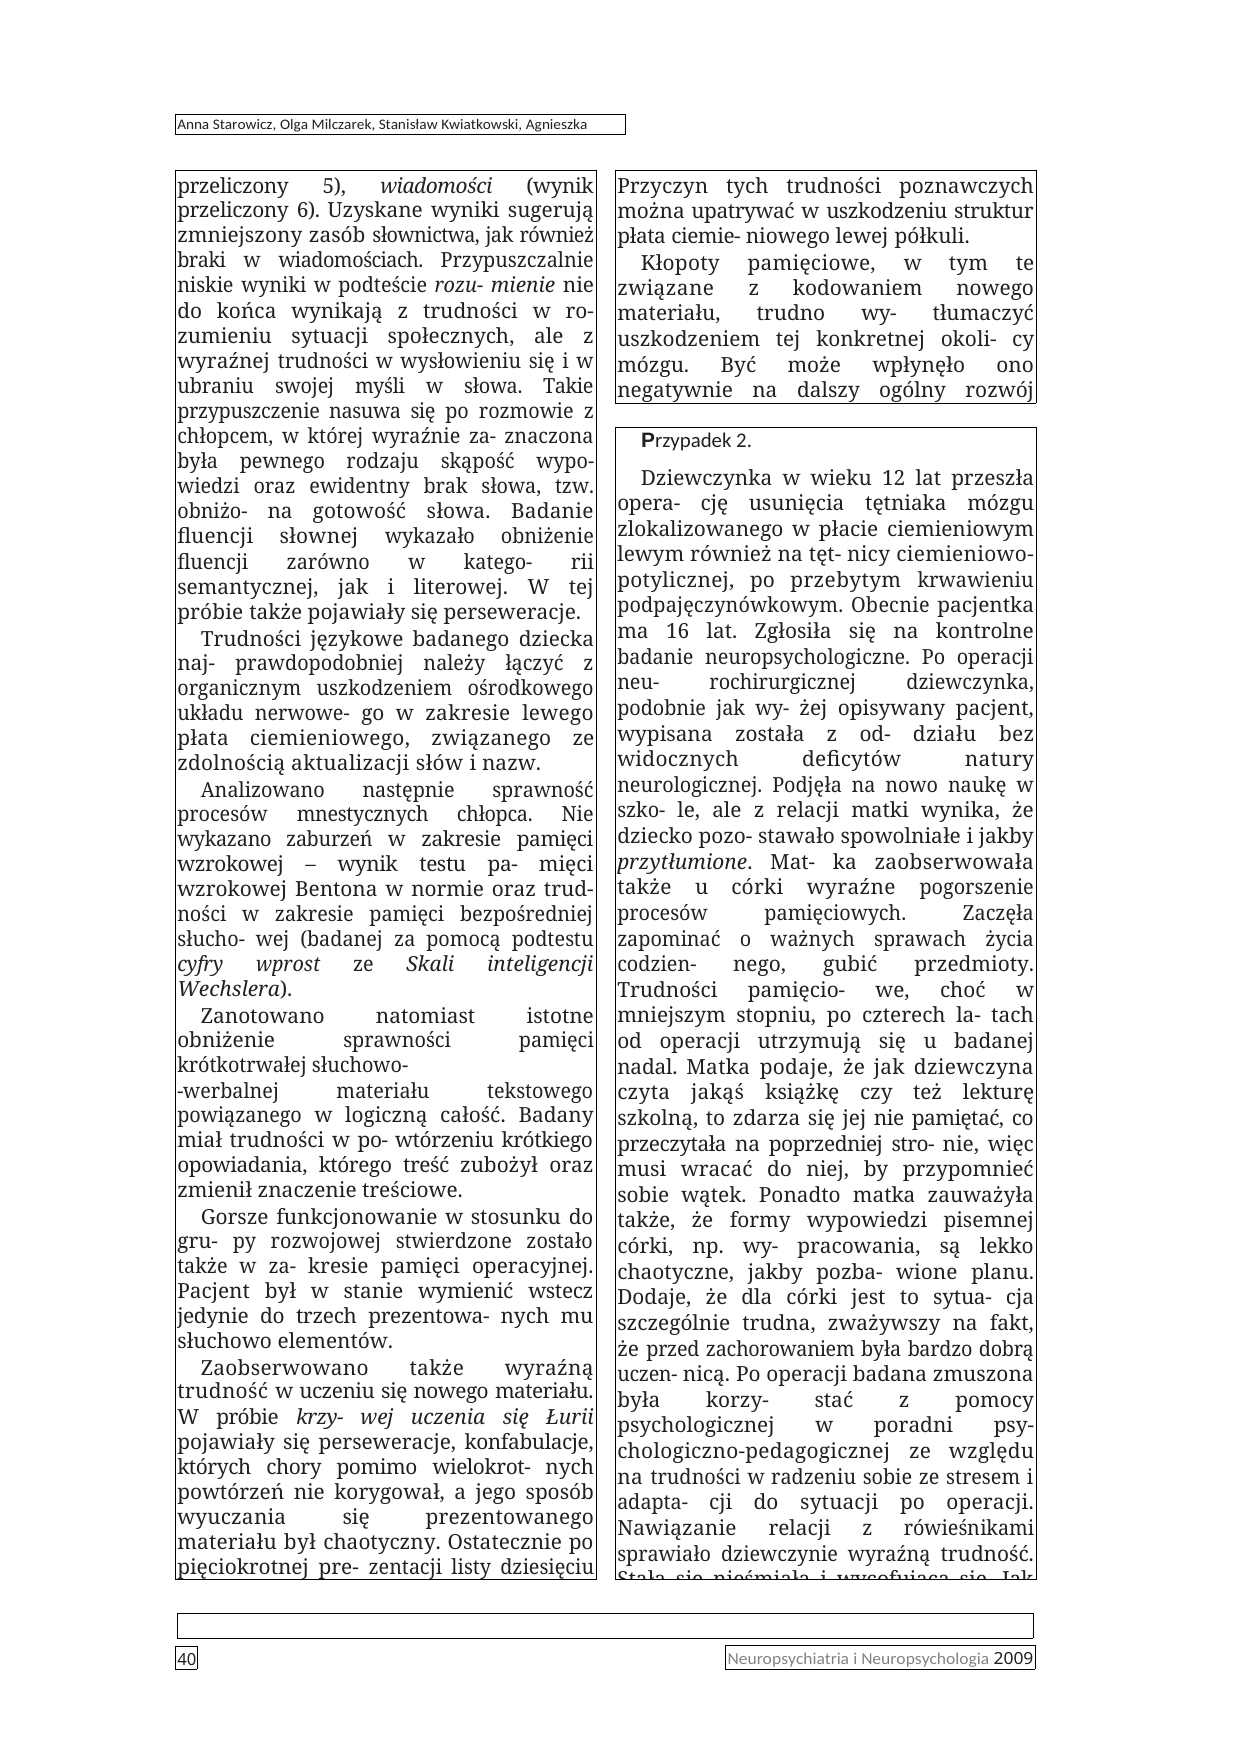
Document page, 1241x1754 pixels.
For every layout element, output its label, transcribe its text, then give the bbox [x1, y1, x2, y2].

text Neuropsychiatria i Neuropsychologia 2009 [727, 1647, 1035, 1668]
text Dziewczynka w wieku 12 lat przeszła opera- cję usunięcia tętniaka mózgu zlokalizowanego w płacie ciemieniowym lewym również na tęt- nicy ciemieniowo-potylicznej, po przebytym krwawieniu podpajęczynówkowym. Obecnie pacjentka ma 16 lat. Zgłosiła się na kontrolne badanie neuropsychologiczne. Po operacji neu- rochirurgicznej dziewczynka, podobnie jak wy- żej opisywany pacjent, wypisana została z od- działu bez widocznych deficytów natury neurologicznej. Podjęła na nowo naukę w szko- le, ale z relacji matki wynika, że dziecko pozo- stawało spowolniałe i jakby przytłumione. Mat- ka zaobserwowała także u córki wyraźne pogorszenie procesów pamięciowych. Zaczęła zapominać o ważnych sprawach życia codzien- nego, gubić przedmioty. Trudności pamięcio- we, choć w mniejszym stopniu, po czterech la- tach od operacji utrzymują się u badanej nadal. Matka podaje, że jak dziewczyna czyta jakąś książkę czy też lekturę szkolną, to zdarza się jej nie pamiętać, co przeczytała na poprzedniej stro- nie, więc musi wracać do niej, by przypomnieć sobie wątek. Ponadto matka zauważyła także, że formy wypowiedzi pisemnej córki, np. wy- pracowania, są lekko chaotyczne, jakby pozba- wione planu. Dodaje, że dla córki jest to sytua- cja szczególnie trudna, zważywszy na fakt, że przed zachorowaniem była bardzo dobrą uczen- nicą. Po operacji badana zmuszona była korzy- stać z pomocy psychologicznej w poradni psy- chologiczno-pedagogicznej ze względu na trudności w radzeniu sobie ze stresem i adapta- cji do sytuacji po operacji. Nawiązanie relacji z rówieśnikami sprawiało dziewczynie wyraźną trudność. Stała się nieśmiała i wycofująca się. Jak zaznacza matka, w pierwszym okresie po zachorowaniu inne dzieci dokuczały jej w szko- le, naśmiewając się z jej trudności pamięciowych. Jednak badana ma bardzo silną motywację do nauki. Wkłada w nią ogromny wysiłek i stara się być przygotowana na lekcję. Wymaga to od niej ogromnego poświęcenia. Dziewczyna co- dziennie wstaje ok. piątej rano, by jeszcze przed [617, 465, 1034, 1579]
text Gorsze funkcjonowanie w stosunku do gru- py rozwojowej stwierdzone zostało także w za- kresie pamięci operacyjnej. Pacjent był w stanie wymienić wstecz jedynie do trzech prezentowa- nych mu słuchowo elementów. [177, 1204, 593, 1355]
text przeliczony 5), wiadomości (wynik przeliczony 6). Uzyskane wyniki sugerują zmniejszony zasób słownictwa, jak również braki w wiadomościach. Przypuszczalnie niskie wyniki w podteście rozu- mienie nie do końca wynikają z trudności w ro- zumieniu sytuacji społecznych, ale z wyraźnej trudności w wysłowieniu się i w ubraniu swojej myśli w słowa. Takie przypuszczenie nasuwa się po rozmowie z chłopcem, w której wyraźnie za- znaczona była pewnego rodzaju skąpość wypo- wiedzi oraz ewidentny brak słowa, tzw. obniżo- na gotowość słowa. Badanie fluencji słownej wykazało obniżenie fluencji zarówno w katego- rii semantycznej, jak i literowej. W tej próbie także pojawiały się perseweracje. [177, 174, 594, 625]
text Przypadek 2. [641, 428, 1036, 453]
text Zaobserwowano także wyraźną trudność w uczeniu się nowego materiału. W próbie krzy- wej uczenia się Łurii pojawiały się perseweracje, konfabulacje, których chory pomimo wielokrot- nych powtórzeń nie korygował, a jego sposób wyuczania się prezentowanego materiału był chaotyczny. Ostatecznie po pięciokrotnej pre- zentacji listy dziesięciu słów pacjent wyuczył się pięciu z nich. Po krótkiej dystrakcji był w sta- nie odtworzyć tylko cztery słowa. [177, 1355, 594, 1579]
text Analizowano następnie sprawność procesów mnestycznych chłopca. Nie wykazano zaburzeń w zakresie pamięci wzrokowej – wynik testu pa- mięci wzrokowej Bentona w normie oraz trud- ności w zakresie pamięci bezpośredniej słucho- wej (badanej za pomocą podtestu cyfry wprost ze Skali inteligencji Wechslera). [177, 777, 593, 1003]
text -werbalnej materiału tekstowego powiązanego w logiczną całość. Badany miał trudności w po- wtórzeniu krótkiego opowiadania, którego treść zubożył oraz zmienił znaczenie treściowe. [177, 1079, 593, 1204]
text Anna Starowicz, Olga Milczarek, Stanisław Kwiatkowski, Agnieszka Kułaga [177, 115, 625, 134]
text Trudności językowe badanego dziecka naj- prawdopodobniej należy łączyć z organicznym uszkodzeniem ośrodkowego układu nerwowe- go w zakresie lewego płata ciemieniowego, związanego ze zdolnością aktualizacji słów i nazw. [177, 626, 594, 777]
text 40 [177, 1647, 197, 1668]
text Kłopoty pamięciowe, w tym te związane z kodowaniem nowego materiału, trudno wy- tłumaczyć uszkodzeniem tej konkretnej okoli- cy mózgu. Być może wpłynęło ono negatywnie na dalszy ogólny rozwój poznawczy, w tym też na zdolności mnestyczne chłopca. [617, 250, 1034, 403]
text Zanotowano natomiast istotne obniżenie sprawności pamięci krótkotrwałej słuchowo- [177, 1003, 594, 1078]
text Przyczyn tych trudności poznawczych można upatrywać w uszkodzeniu struktur płata ciemie- niowego lewej półkuli. [617, 173, 1034, 250]
